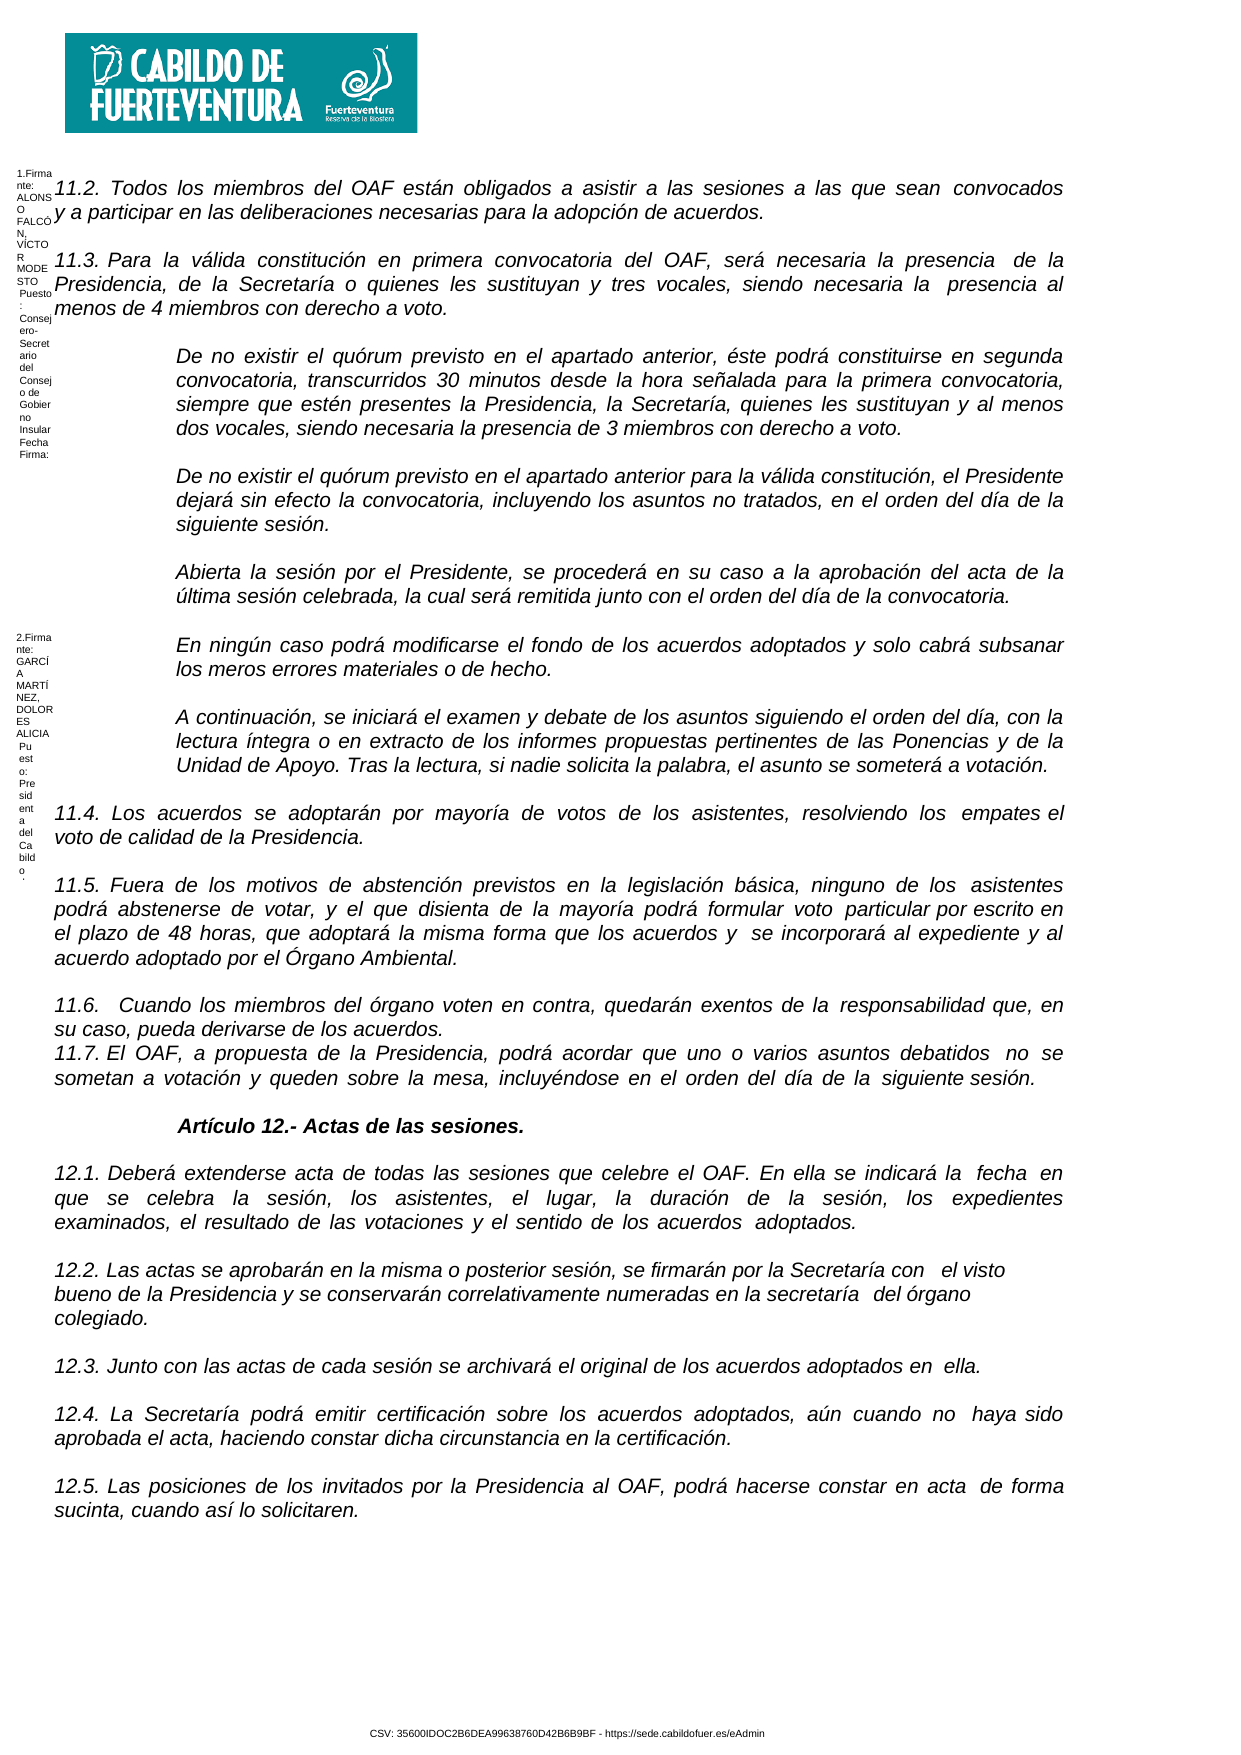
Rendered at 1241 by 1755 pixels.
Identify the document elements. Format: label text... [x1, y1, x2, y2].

list Puesto: Consejero-Secretario del Consejo de Gobierno Insular Fecha Firma: 10/04/2025 09:12:11 [19, 288, 52, 463]
list Las actas se aprobarán en la misma o posterior sesión, se firmarán por la Secretaría con el visto bueno de la Presidencia y se conservarán correlativamente numeradas en la secretaría del órgano colegiado. [54, 1257, 1064, 1330]
list [14, 631, 53, 879]
text En ningún caso podrá modificarse el fondo de los acuerdos adoptados y solo cabrá subsanar los meros errores materiales o de hecho. [176, 632, 1064, 681]
list Puesto: Presidenta del Cabildo de Fuerteventura Fecha Firma: 10/04/2025 09:14:02 [19, 740, 36, 879]
list 2.Firmante: GARCÍA MARTÍNEZ, DOLORES ALICIA [16, 632, 53, 740]
list El OAF, a propuesta de la Presidencia, podrá acordar que uno o varios asuntos debatidos no se sometan a votación y queden sobre la mesa, incluyéndose en el orden del día de la siguiente sesión. [54, 1041, 1064, 1089]
list Deberá extenderse acta de todas las sesiones que celebre el OAF. En ella se indicará la fecha en que se celebra la sesión, los asistentes, el lugar, la duración de la sesión, los expedientes examinados, el resultado de las votaciones y el sentido de los acuerdos adoptados. [54, 1161, 1064, 1234]
list Cuando los miembros del órgano voten en contra, quedarán exentos de la responsabilidad que, en su caso, pueda derivarse de los acuerdos. [54, 993, 1064, 1041]
subtitle Artículo 12.- Actas de las sesiones. [177, 1113, 1241, 1137]
list [14, 167, 54, 463]
text De no existir el quórum previsto en el apartado anterior, éste podrá constituirse en segunda convocatoria, transcurridos 30 minutos desde la hora señalada para la primera convocatoria, siempre que estén presentes la Presidencia, la Secretaría, quienes les sustituyan y al menos dos vocales, siendo necesaria la presencia de 3 miembros con derecho a voto. [176, 344, 1064, 440]
text A continuación, se iniciará el examen y debate de los asuntos siguiendo el orden del día, con la lectura íntegra o en extracto de los informes propuestas pertinentes de las Ponencias y de la Unidad de Apoyo. Tras la lectura, si nadie solicita la palabra, el asunto se someterá a votación. [176, 704, 1064, 777]
list Las posiciones de los invitados por la Presidencia al OAF, podrá hacerse constar en acta de forma sucinta, cuando así lo solicitaren. [54, 1474, 1064, 1522]
text Abierta la sesión por el Presidente, se procederá en su caso a la aprobación del acta de la última sesión celebrada, la cual será remitida junto con el orden del día de la convocatoria. [176, 560, 1064, 608]
list La Secretaría podrá emitir certificación sobre los acuerdos adoptados, aún cuando no haya sido aprobada el acta, haciendo constar dicha circunstancia en la certificación. [54, 1402, 1064, 1450]
list Los acuerdos se adoptarán por mayoría de votos de los asistentes, resolviendo los empates el voto de calidad de la Presidencia. [54, 801, 1064, 849]
list Fuera de los motivos de abstención previstos en la legislación básica, ninguno de los asistentes podrá abstenerse de votar, y el que disienta de la mayoría podrá formular voto particular por escrito en el plazo de 48 horas, que adoptará la misma forma que los acuerdos y se incorporará al expediente y al acuerdo adoptado por el Órgano Ambiental. [54, 873, 1064, 969]
list Todos los miembros del OAF están obligados a asistir a las sesiones a las que sean convocados y a participar en las deliberaciones necesarias para la adopción de acuerdos. [54, 175, 1064, 223]
text De no existir el quórum previsto en el apartado anterior para la válida constitución, el Presidente dejará sin efecto la convocatoria, incluyendo los asuntos no tratados, en el orden del día de la siguiente sesión. [176, 464, 1064, 536]
list 1.Firmante: ALONSO FALCÓN, VÍCTOR MODESTO [17, 167, 54, 287]
list Junto con las actas de cada sesión se archivará el original de los acuerdos adoptados en ella. [54, 1354, 1064, 1378]
list Para la válida constitución en primera convocatoria del OAF, será necesaria la presencia de la Presidencia, de la Secretaría o quienes les sustituyan y tres vocales, siendo necesaria la presencia al menos de 4 miembros con derecho a voto. [54, 248, 1064, 320]
